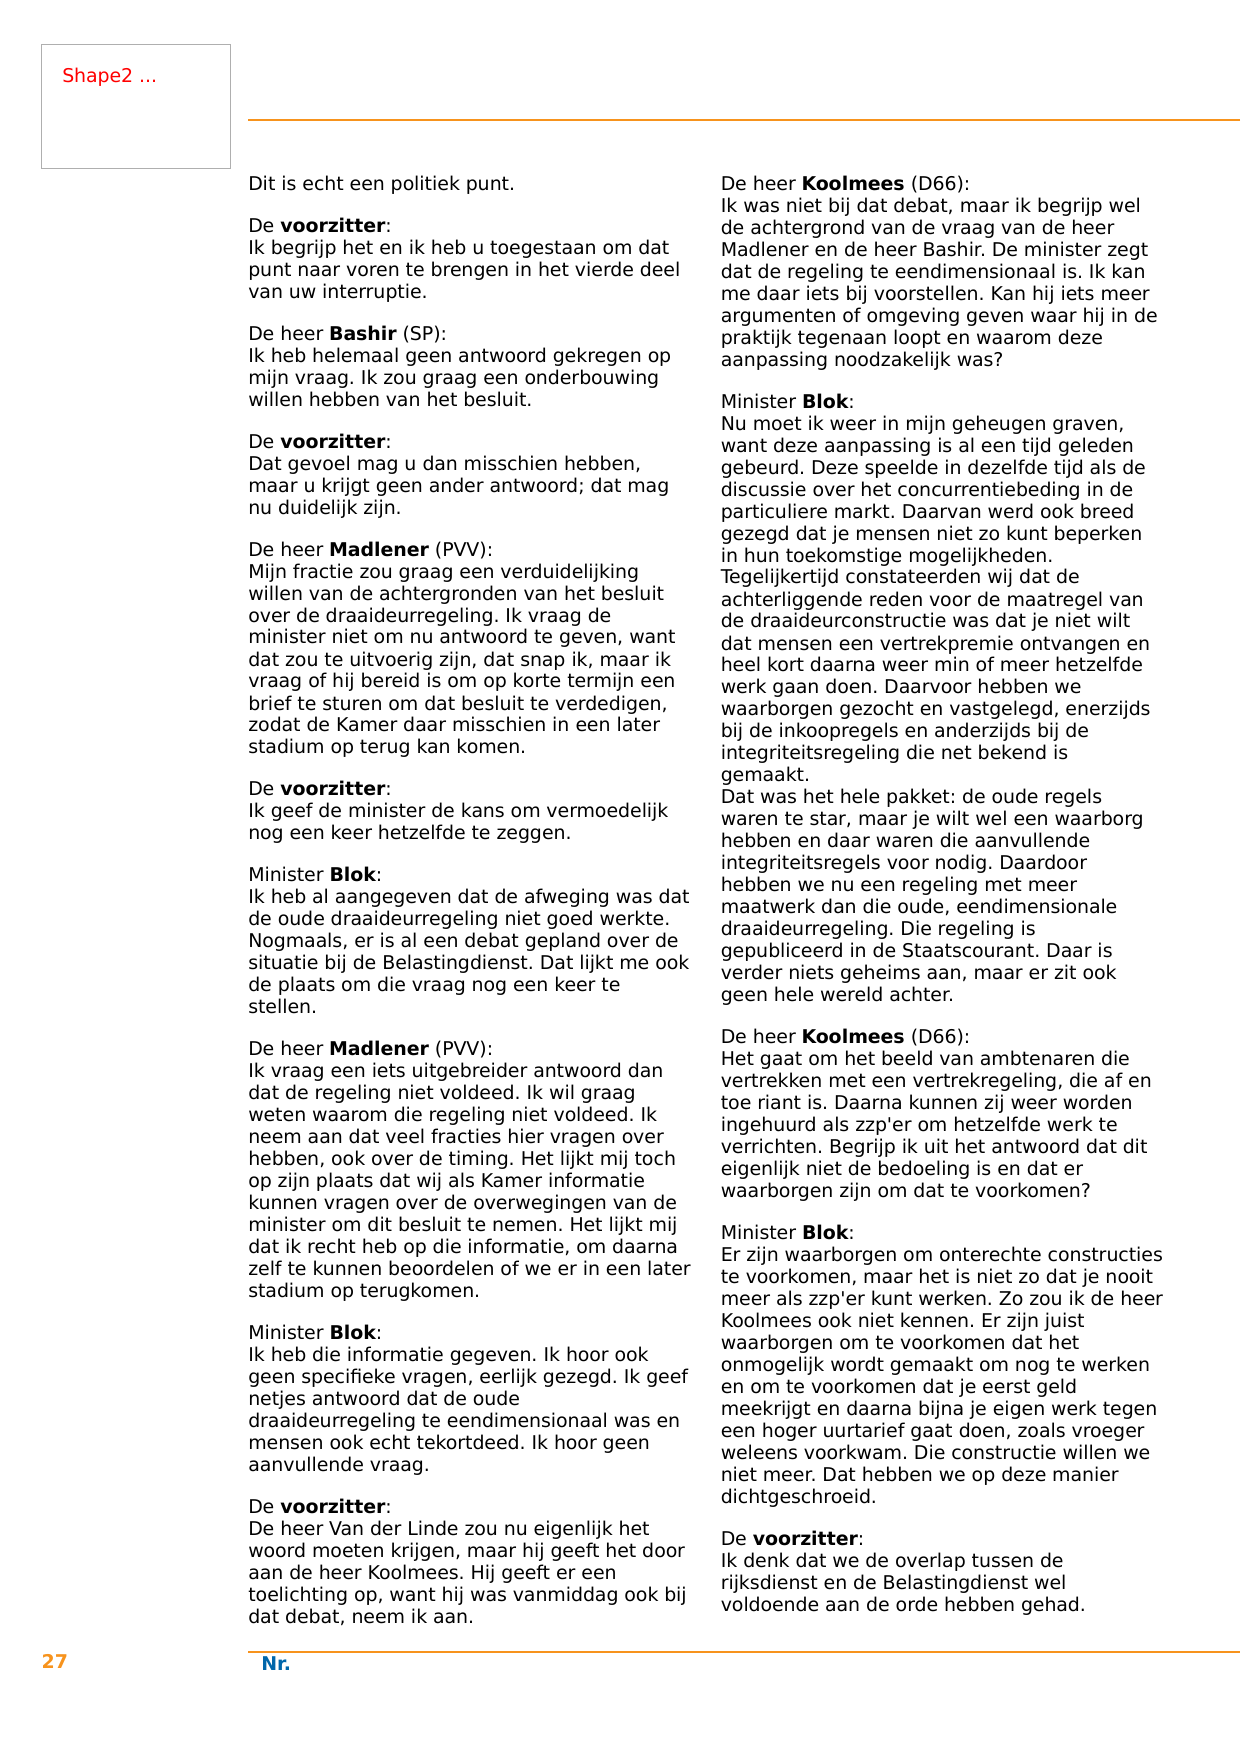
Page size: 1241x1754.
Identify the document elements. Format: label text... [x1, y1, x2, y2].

text Mijn fractie zou graag een verduidelijking willen van de achtergronden van het besluit over de draaideurregeling. Ik vraag de minister niet om nu antwoord te geven, want dat zou te uitvoerig zijn, dat snap ik, maar ik vraag of hij bereid is om op korte termijn een brief te sturen om dat besluit te verdedigen, zodat de Kamer daar misschien in een later stadium op terug kan komen. [248, 561, 691, 758]
text De heer Madlener (PVV): [248, 1038, 691, 1060]
text Minister Blok: [248, 864, 691, 886]
text Minister Blok: [721, 1222, 1163, 1244]
text Nu moet ik weer in mijn geheugen graven, want deze aanpassing is al een tijd geleden gebeurd. Deze speelde in dezelfde tijd als de discussie over het concurrentiebeding in de particuliere markt. Daarvan werd ook breed gezegd dat je mensen niet zo kunt beperken in hun toekomstige mogelijkheden. Tegelijkertijd constateerden wij dat de achterliggende reden voor de maatregel van de draaideurconstructie was dat je niet wilt dat mensen een vertrekpremie ontvangen en heel kort daarna weer min of meer hetzelfde werk gaan doen. Daarvoor hebben we waarborgen gezocht en vastgelegd, enerzijds bij de inkoopregels en anderzijds bij de integriteitsregeling die net bekend is gemaakt. [721, 413, 1163, 786]
text De voorzitter: [248, 1496, 691, 1518]
text Ik was niet bij dat debat, maar ik begrijp wel de achtergrond van de vraag van de heer Madlener en de heer Bashir. De minister zegt dat de regeling te eendimensionaal is. Ik kan me daar iets bij voorstellen. Kan hij iets meer argumenten of omgeving geven waar hij in de praktijk tegenaan loopt en waarom deze aanpassing noodzakelijk was? [721, 195, 1163, 371]
text De heer Madlener (PVV): [248, 538, 691, 561]
text Ik begrijp het en ik heb u toegestaan om dat punt naar voren te brengen in het vierde deel van uw interruptie. [248, 237, 691, 303]
text Ik geef de minister de kans om vermoedelijk nog een keer hetzelfde te zeggen. [248, 800, 691, 844]
text Minister Blok: [721, 391, 1163, 413]
text Ik heb die informatie gegeven. Ik hoor ook geen specifieke vragen, eerlijk gezegd. Ik geef netjes antwoord dat de oude draaideurregeling te eendimensionaal was en mensen ook echt tekortdeed. Ik hoor geen aanvullende vraag. [248, 1344, 691, 1476]
text De voorzitter: [248, 778, 691, 800]
text Ik vraag een iets uitgebreider antwoord dan dat de regeling niet voldeed. Ik wil graag weten waarom die regeling niet voldeed. Ik neem aan dat veel fracties hier vragen over hebben, ook over de timing. Het lijkt mij toch op zijn plaats dat wij als Kamer informatie kunnen vragen over de overwegingen van de minister om dit besluit te nemen. Het lijkt mij dat ik recht heb op die informatie, om daarna zelf te kunnen beoordelen of we er in een later stadium op terugkomen. [248, 1060, 691, 1302]
text Dat gevoel mag u dan misschien hebben, maar u krijgt geen ander antwoord; dat mag nu duidelijk zijn. [248, 453, 691, 518]
text Minister Blok: [248, 1322, 691, 1344]
text De voorzitter: [248, 431, 691, 453]
text De voorzitter: [248, 215, 691, 237]
text De heer Bashir (SP): [248, 323, 691, 345]
text Er zijn waarborgen om onterechte constructies te voorkomen, maar het is niet zo dat je nooit meer als zzp'er kunt werken. Zo zou ik de heer Koolmees ook niet kennen. Er zijn juist waarborgen om te voorkomen dat het onmogelijk wordt gemaakt om nog te werken en om te voorkomen dat je eerst geld meekrijgt en daarna bijna je eigen werk tegen een hoger uurtarief gaat doen, zoals vroeger weleens voorkwam. Die constructie willen we niet meer. Dat hebben we op deze manier dichtgeschroeid. [721, 1244, 1163, 1508]
text De heer Koolmees (D66): [721, 173, 1163, 195]
text Ik heb helemaal geen antwoord gekregen op mijn vraag. Ik zou graag een onderbouwing willen hebben van het besluit. [248, 345, 691, 411]
text Ik heb al aangegeven dat de afweging was dat de oude draaideurregeling niet goed werkte. Nogmaals, er is al een debat gepland over de situatie bij de Belastingdienst. Dat lijkt me ook de plaats om die vraag nog een keer te stellen. [248, 886, 691, 1018]
text Het gaat om het beeld van ambtenaren die vertrekken met een vertrekregeling, die af en toe riant is. Daarna kunnen zij weer worden ingehuurd als zzp'er om hetzelfde werk te verrichten. Begrijp ik uit het antwoord dat dit eigenlijk niet de bedoeling is en dat er waarborgen zijn om dat te voorkomen? [721, 1048, 1163, 1202]
text Dit is echt een politiek punt. [248, 173, 691, 195]
text De heer Koolmees (D66): [721, 1026, 1163, 1048]
text Ik denk dat we de overlap tussen de rijksdienst en de Belastingdienst wel voldoende aan de orde hebben gehad. [721, 1549, 1163, 1616]
text Dat was het hele pakket: de oude regels waren te star, maar je wilt wel een waarborg hebben en daar waren die aanvullende integriteitsregels voor nodig. Daardoor hebben we nu een regeling met meer maatwerk dan die oude, eendimensionale draaideurregeling. Die regeling is gepubliceerd in de Staatscourant. Daar is verder niets geheims aan, maar er zit ook geen hele wereld achter. [721, 786, 1163, 1006]
text De heer Van der Linde zou nu eigenlijk het woord moeten krijgen, maar hij geeft het door aan de heer Koolmees. Hij geeft er een toelichting op, want hij was vanmiddag ook bij dat debat, neem ik aan. [248, 1518, 691, 1628]
text De voorzitter: [721, 1528, 1163, 1549]
